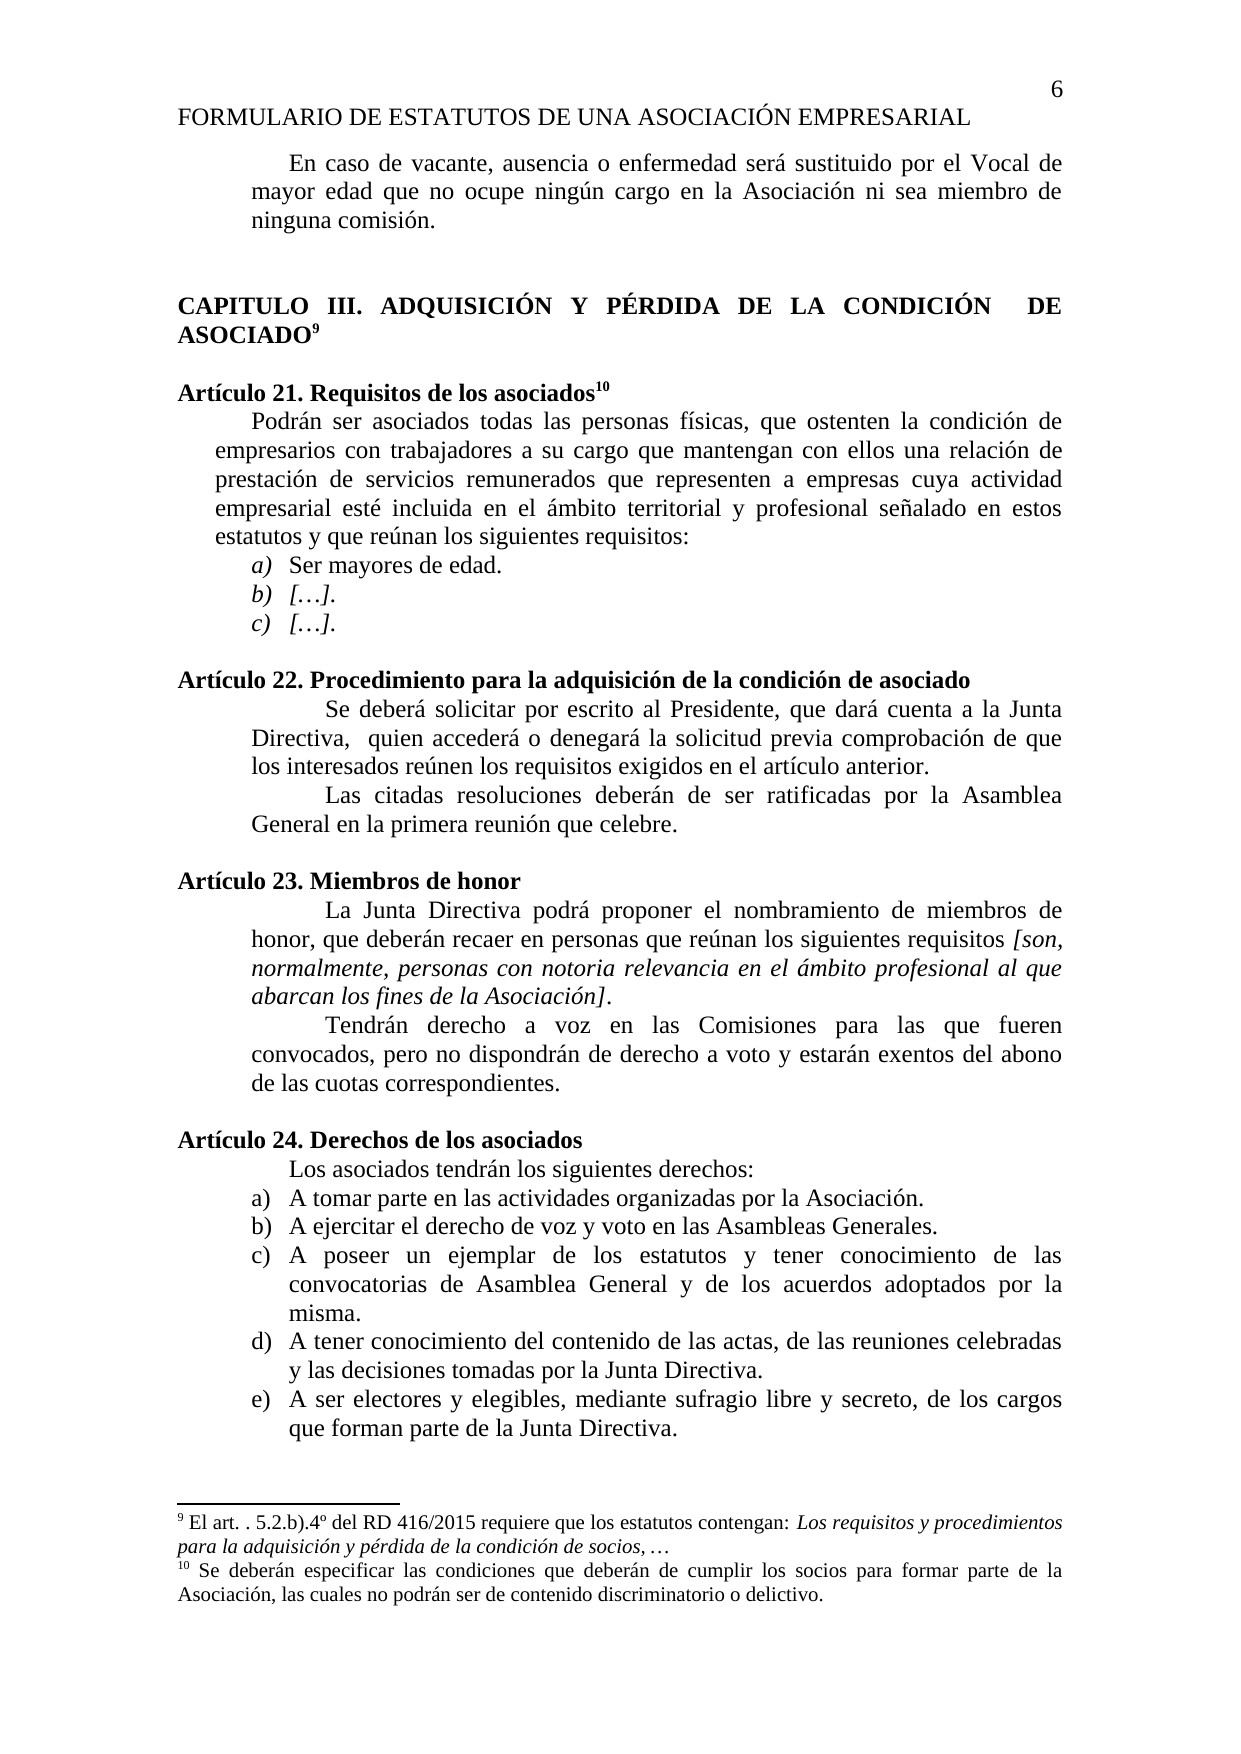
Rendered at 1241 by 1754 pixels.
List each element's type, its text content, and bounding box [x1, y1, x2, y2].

text Tendrán derecho a voz en las Comisiones para las que fueren convocados, pero no dispondrán de derecho a voto y estarán exentos del abono de las cuotas correspondientes. [251, 1010, 1063, 1096]
text Las citadas resoluciones deberán de ser ratificadas por la Asamblea General en la primera reunión que celebre. [251, 780, 1063, 838]
text Se deberán especificar las condiciones que deberán de cumplir los socios para formar parte de la Asociación, las cuales no podrán ser de contenido discriminatorio o delictivo. [177, 1558, 1063, 1606]
list A ser electores y elegibles, mediante sufragio libre y secreto, de los cargos que forman parte de la Junta Directiva. [251, 1384, 1063, 1441]
text Los asociados tendrán los siguientes derechos: [252, 1154, 1063, 1183]
text CAPITULO III. ADQUISICIÓN Y PÉRDIDA DE LA CONDICIÓN DE ASOCIADO [177, 291, 1063, 349]
text Artículo 24. Derechos de los asociados [177, 1125, 1063, 1154]
text La Junta Directiva podrá proponer el nombramiento de miembros de honor, que deberán recaer en personas que reúnan los siguientes requisitos [son, normalmente, personas con notoria relevancia en el ámbito profesional al que abarcan los fines de la Asociación]. [251, 895, 1063, 1010]
list Ser mayores de edad. [251, 550, 1063, 579]
text Artículo 23. Miembros de honor [177, 866, 1063, 895]
text En caso de vacante, ausencia o enfermedad será sustituido por el Vocal de mayor edad que no ocupe ningún cargo en la Asociación ni sea miembro de ninguna comisión. [251, 148, 1063, 234]
list […]. [251, 608, 1063, 636]
list A tener conocimiento del contenido de las actas, de las reuniones celebradas y las decisiones tomadas por la Junta Directiva. [251, 1326, 1063, 1384]
text Se deberá solicitar por escrito al Presidente, que dará cuenta a la Junta Directiva, quien accederá o denegará la solicitud previa comprobación de que los interesados reúnen los requisitos exigidos en el artículo anterior. [251, 694, 1063, 780]
text Artículo 21. Requisitos de los asociados [177, 378, 1063, 406]
list […]. [251, 579, 1063, 608]
list A ejercitar el derecho de voz y voto en las Asambleas Generales. [251, 1211, 1063, 1240]
text Artículo 22. Procedimiento para la adquisición de la condición de asociado [177, 665, 1063, 694]
text Podrán ser asociados todas las personas físicas, que ostenten la condición de empresarios con trabajadores a su cargo que mantengan con ellos una relación de prestación de servicios remunerados que representen a empresas cuya actividad empresarial esté incluida en el ámbito territorial y profesional señalado en estos estatutos y que reúnan los siguientes requisitos: [215, 406, 1063, 550]
text El art. . 5.2.b).4º del RD 416/2015 requiere que los estatutos contengan: Los requisitos y procedimientos para la adquisición y pérdida de la condición de socios, … [177, 1510, 1063, 1558]
list A tomar parte en las actividades organizadas por la Asociación. [251, 1183, 1063, 1211]
list A poseer un ejemplar de los estatutos y tener conocimiento de las convocatorias de Asamblea General y de los acuerdos adoptados por la misma. [251, 1240, 1063, 1326]
